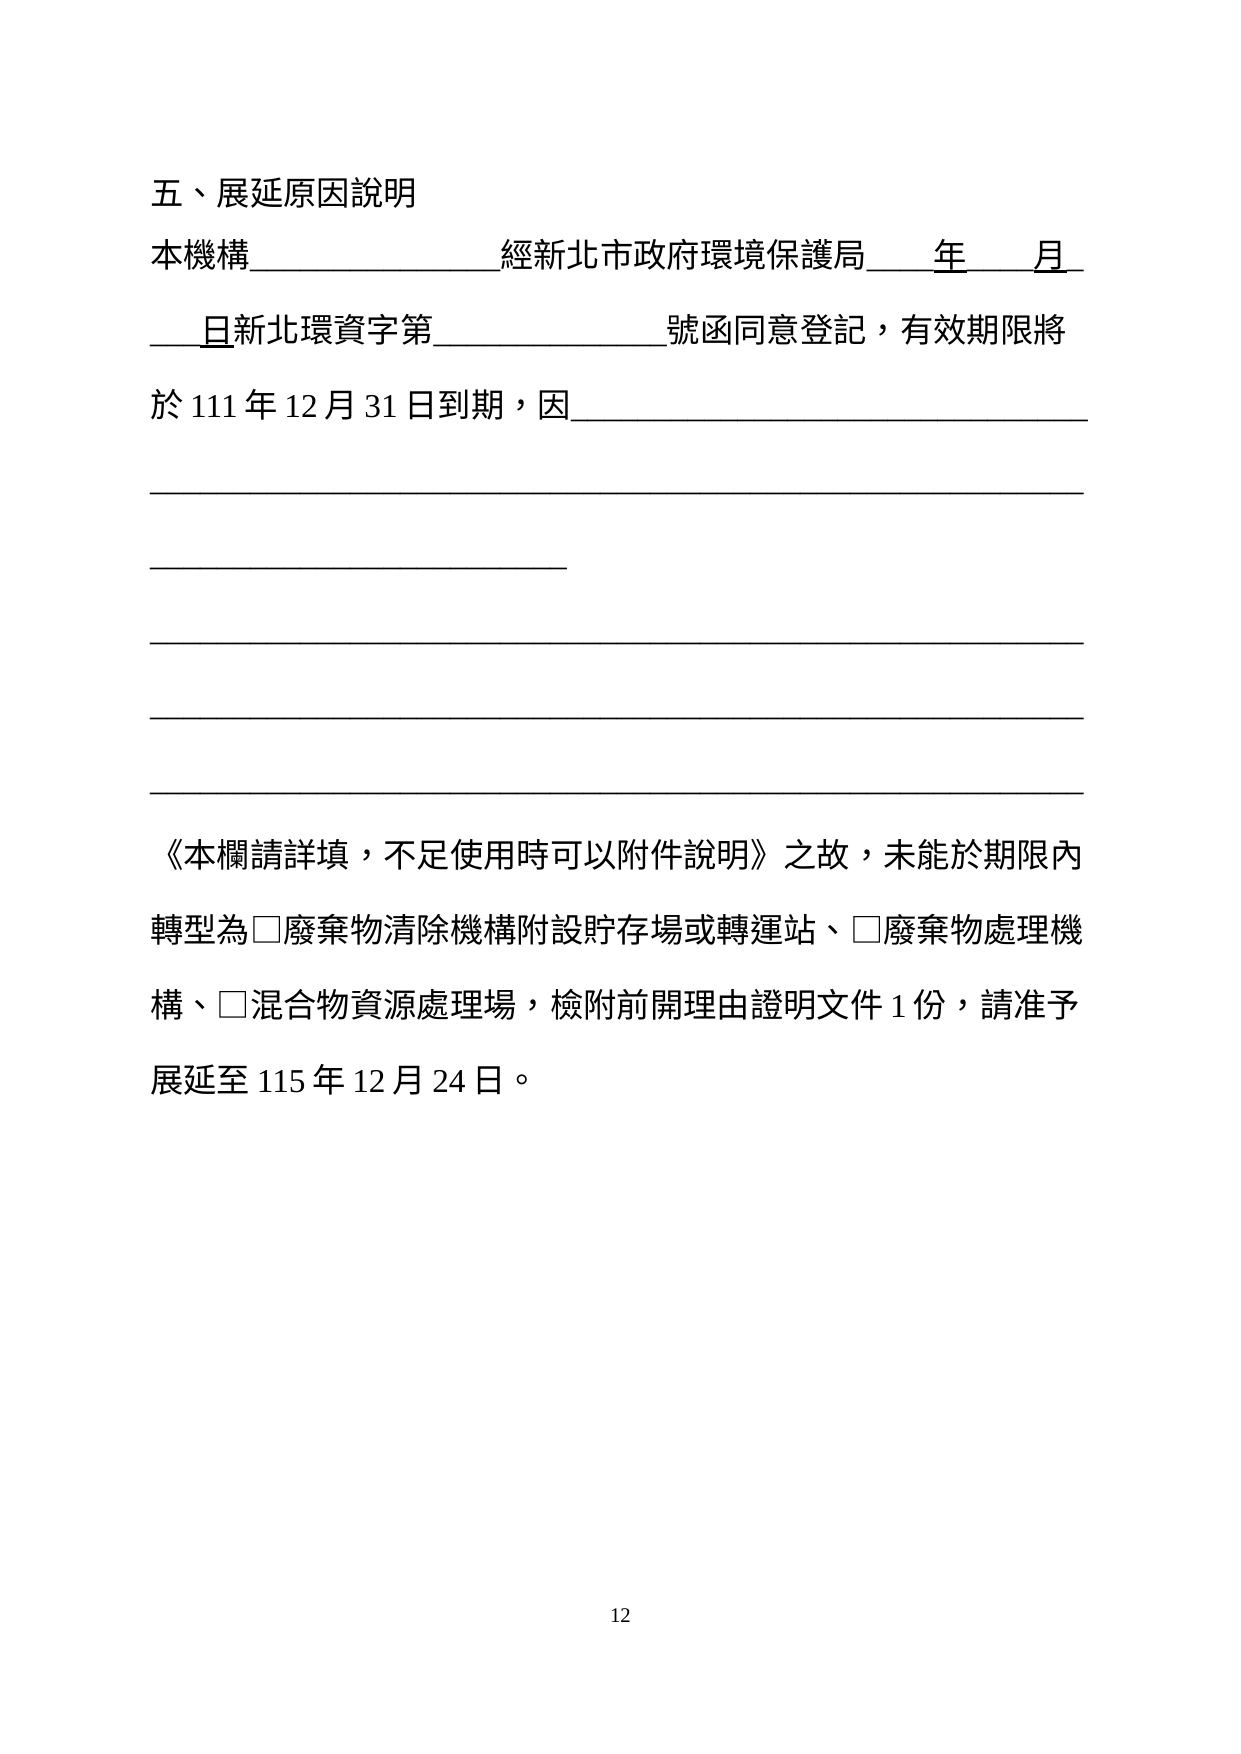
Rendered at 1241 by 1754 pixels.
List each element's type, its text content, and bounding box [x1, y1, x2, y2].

text ________________________________________________________ [150, 666, 1090, 741]
text 本機構_______________經新北市政府環境保護局____年____月____日新北環資字第______________號函同意登記，有效期限將於111年12月31日到期，因________________________________________________________________________________________________________________ [150, 216, 1090, 591]
text ________________________________________________________ [150, 591, 1090, 666]
text 五、展延原因說明 [150, 164, 1090, 216]
text ________________________________________________________《本欄請詳填，不足使用時可以附件說明》之故，未能於期限內轉型為□廢棄物清除機構附設貯存場或轉運站、□廢棄物處理機構、□混合物資源處理場，檢附前開理由證明文件1份，請准予展延至115年12月24日。 [150, 741, 1090, 1116]
